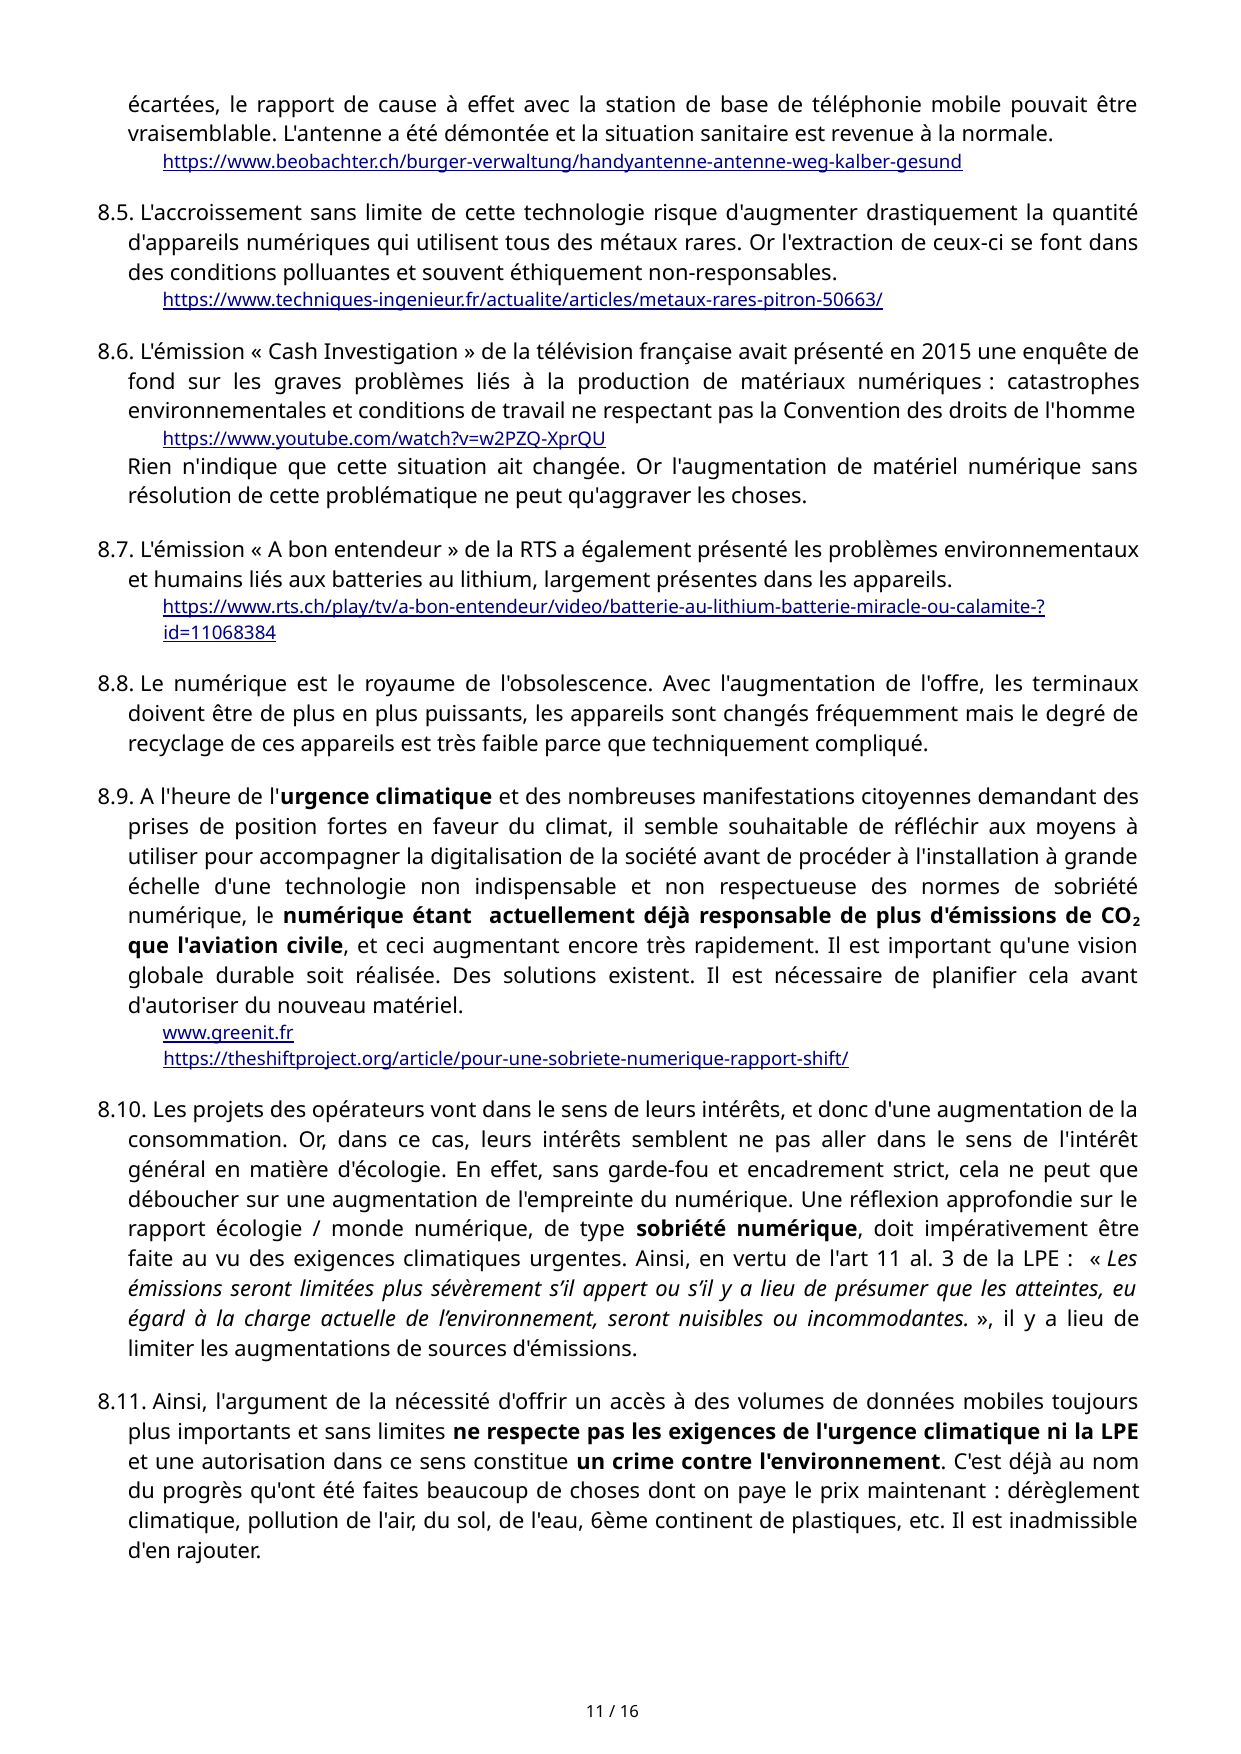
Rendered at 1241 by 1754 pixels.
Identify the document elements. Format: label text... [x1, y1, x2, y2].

subtitle https://www.youtube.com/watch?v=w2PZQ-XprQU [162, 425, 1140, 451]
subtitle Le numérique est le royaume de l'obsolescence. Avec l'augmentation de l'offre, les terminaux doivent être de plus en plus puissants, les appareils sont changés fréquemment mais le degré de recyclage de ces appareils est très faible parce que techniquement compliqué. [97, 668, 1140, 758]
subtitle Ainsi, l'argument de la nécessité d'offrir un accès à des volumes de données mobiles toujours plus importants et sans limites ne respecte pas les exigences de l'urgence climatique ni la LPE et une autorisation dans ce sens constitue un crime contre l'environne­ment. C'est déjà au nom du progrès qu'ont été faites beaucoup de choses dont on paye le prix maintenant : dérèglement climatique, pollution de l'air, du sol, de l'eau, 6ème continent de plastiques, etc. Il est inadmissible d'en rajouter. [97, 1386, 1140, 1565]
subtitle https://www.beobachter.ch/burger-verwaltung/handyantenne-antenne-weg-kalber-gesund [162, 148, 1140, 174]
subtitle L'émission « Cash Investigation » de la télévision française avait présenté en 2015 une enquête de fond sur les graves problèmes liés à la production de matériaux numériques : catastrophes environnementales et conditions de travail ne respectant pas la Convention des droits de l'homme [97, 336, 1140, 425]
subtitle https://www.techniques-ingenieur.fr/actualite/articles/metaux-rares-pitron-50663/ [162, 287, 1140, 312]
subtitle écartées, le rapport de cause à effet avec la station de base de téléphonie mobile pouvait être vraisemblable. L'antenne a été démontée et la situation sanitaire est revenue à la normale. [127, 88, 1140, 148]
subtitle L'émission « A bon entendeur » de la RTS a également présenté les problèmes environnementaux et humains liés aux batteries au lithium, largement présentes dans les appareils. [97, 534, 1140, 593]
subtitle L'accroissement sans limite de cette technologie risque d'augmenter drastiquement la quantité d'appareils numériques qui utilisent tous des métaux rares. Or l'extraction de ceux-ci se font dans des conditions polluantes et souvent éthiquement non-responsables. [97, 197, 1140, 287]
subtitle https://www.rts.ch/play/tv/a-bon-entendeur/video/batterie-au-lithium-batterie-miracle-ou-calamite-?id=11068384 [162, 593, 1140, 644]
subtitle https://theshiftproject.org/article/pour-une-sobriete-numerique-rapport-shift/ [162, 1045, 1140, 1071]
subtitle www.greenit.fr [162, 1019, 1140, 1045]
subtitle Rien n'indique que cette situation ait changée. Or l'augmentation de matériel numérique sans résolution de cette problématique ne peut qu'aggraver les choses. [127, 451, 1140, 510]
subtitle A l'heure de l'urgence climatique et des nombreuses manifestations citoyennes demandant des prises de position fortes en faveur du climat, il semble souhaitable de réfléchir aux moyens à utiliser pour accompagner la digitalisation de la société avant de procéder à l'installation à grande échelle d'une technologie non indispensable et non respectueuse des normes de sobriété numérique, le numérique étant actuellement déjà responsable de plus d'émissions de CO2 que l'aviation civile, et ceci augmentant encore très rapidement. Il est important qu'une vision globale durable soit réalisée. Des solutions existent. Il est nécessaire de planifier cela avant d'autoriser du nouveau matériel. [97, 781, 1140, 1019]
subtitle Les projets des opérateurs vont dans le sens de leurs intérêts, et donc d'une augmentation de la consommation. Or, dans ce cas, leurs intérêts semblent ne pas aller dans le sens de l'intérêt général en matière d'écologie. En effet, sans garde-fou et encadrement strict, cela ne peut que déboucher sur une augmentation de l'empreinte du numérique. Une réflexion approfondie sur le rapport écologie / monde numérique, de type sobriété numérique, doit impérativement être faite au vu des exigences climatiques urgentes. Ainsi, en vertu de l'art 11 al. 3 de la LPE : « Les émissions seront limitées plus sévèrement s’il appert ou s’il y a lieu de présumer que les atteintes, eu égard à la charge actuelle de l’environnement, seront nuisibles ou incommodantes. », il y a lieu de limiter les augmentations de sources d'émissions. [97, 1094, 1140, 1362]
